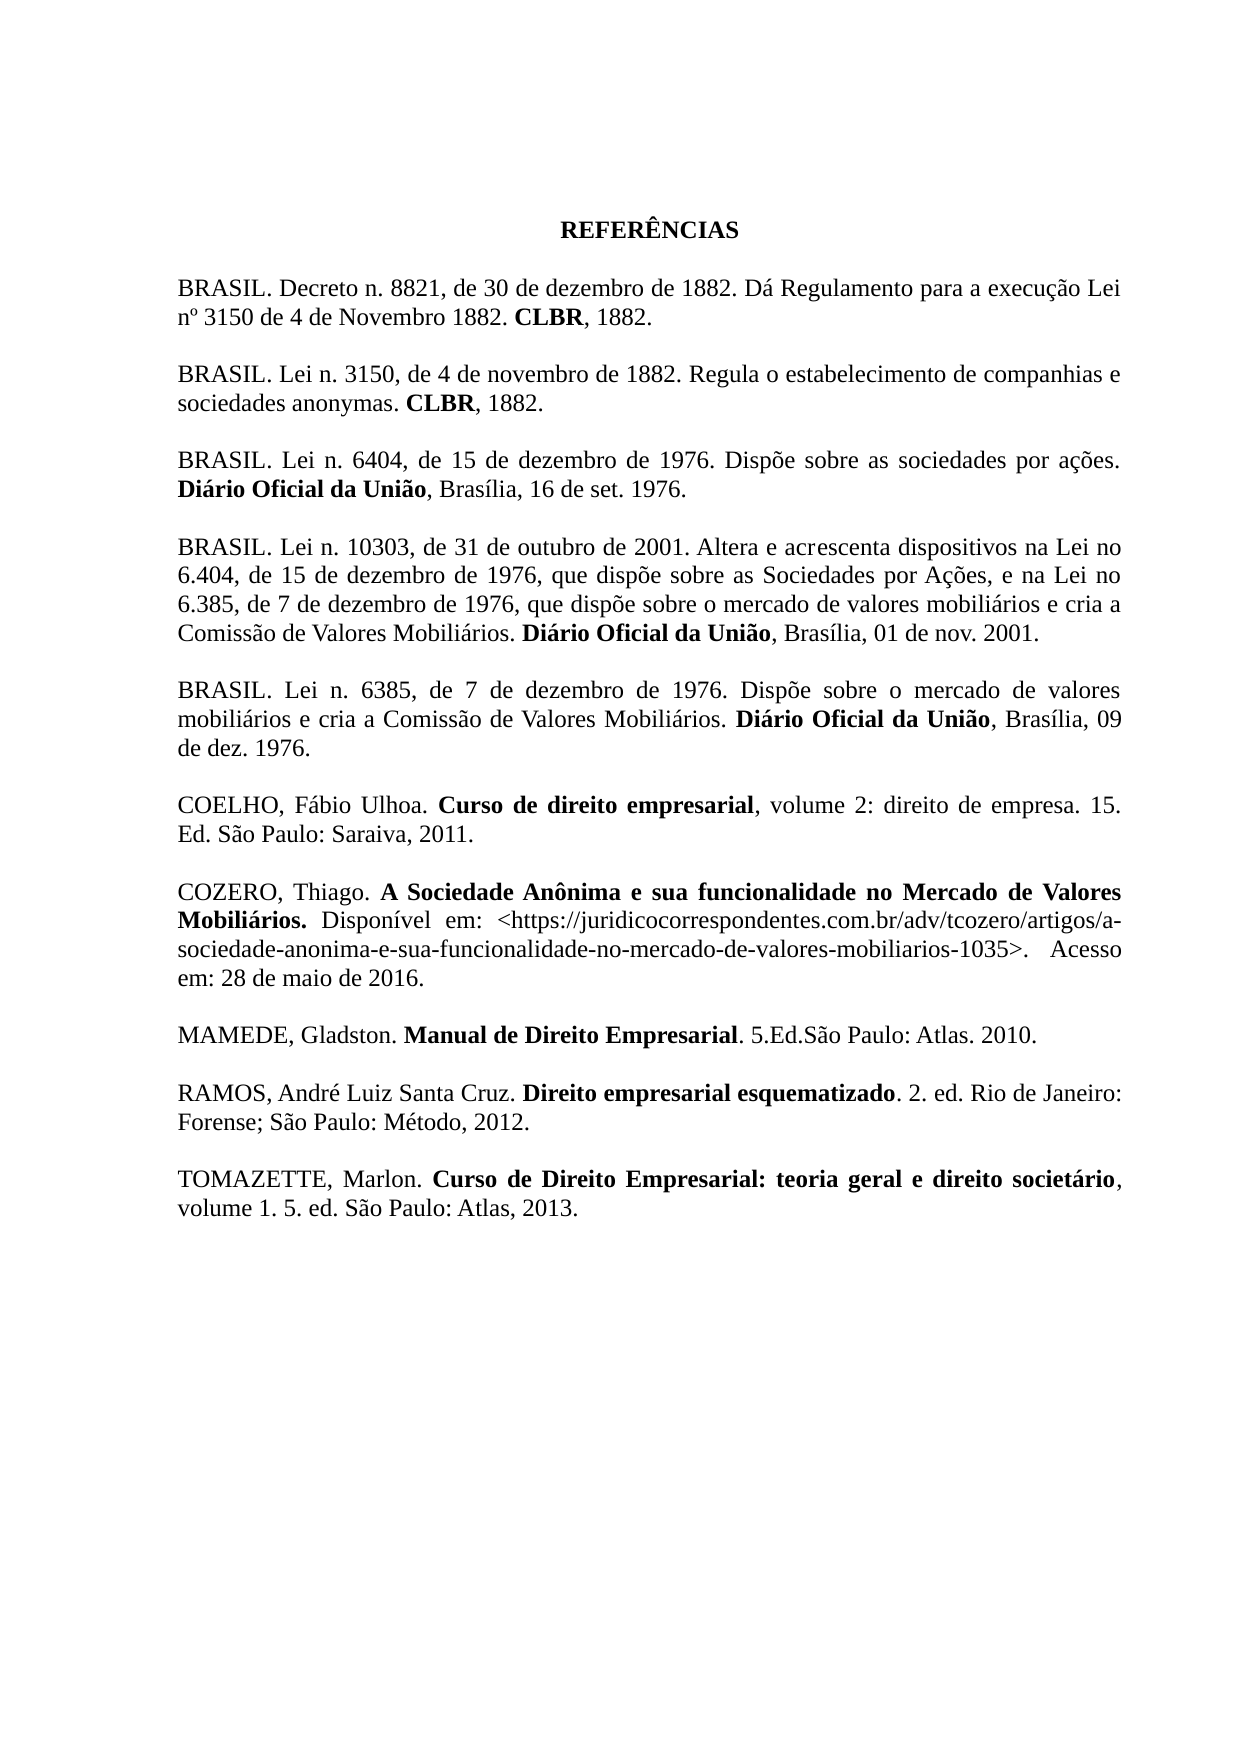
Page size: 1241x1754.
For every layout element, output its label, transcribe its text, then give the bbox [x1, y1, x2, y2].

text TOMAZETTE, Marlon. Curso de Direito Empresarial: teoria geral e direito societário, volume 1. 5. ed. São Paulo: Atlas, 2013. [177, 1164, 1122, 1222]
text COZERO, Thiago. A Sociedade Anônima e sua funcionalidade no Mercado de Valores Mobiliários. Disponível em: <https://juridicocorrespondentes.com.br/adv/tcozero/artigos/a-sociedade-anonima-e-sua-funcionalidade-no-mercado-de-valores-mobiliarios-1035>. Acesso em: 28 de maio de 2016. [177, 877, 1122, 992]
text BRASIL. Lei n. 6404, de 15 de dezembro de 1976. Dispõe sobre as sociedades por ações. Diário Oficial da União, Brasília, 16 de set. 1976. [177, 445, 1122, 503]
text BRASIL. Decreto n. 8821, de 30 de dezembro de 1882. Dá Regulamento para a execução Lei nº 3150 de 4 de Novembro 1882. CLBR, 1882. [177, 273, 1122, 330]
text BRASIL. Lei n. 6385, de 7 de dezembro de 1976. Dispõe sobre o mercado de valores mobiliários e cria a Comissão de Valores Mobiliários. Diário Oficial da União, Brasília, 09 de dez. 1976. [177, 675, 1122, 762]
text BRASIL. Lei n. 3150, de 4 de novembro de 1882. Regula o estabelecimento de companhias e sociedades anonymas. CLBR, 1882. [177, 359, 1122, 417]
text MAMEDE, Gladston. Manual de Direito Empresarial. 5.Ed.São Paulo: Atlas. 2010. [177, 1020, 1122, 1049]
text REFERÊNCIAS [177, 215, 1122, 244]
text BRASIL. Lei n. 10303, de 31 de outubro de 2001. Altera e acrescenta dispositivos na Lei no 6.404, de 15 de dezembro de 1976, que dispõe sobre as Sociedades por Ações, e na Lei no 6.385, de 7 de dezembro de 1976, que dispõe sobre o mercado de valores mobiliários e cria a Comissão de Valores Mobiliários. Diário Oficial da União, Brasília, 01 de nov. 2001. [177, 532, 1122, 647]
text COELHO, Fábio Ulhoa. Curso de direito empresarial, volume 2: direito de empresa. 15. Ed. São Paulo: Saraiva, 2011. [177, 790, 1122, 848]
text RAMOS, André Luiz Santa Cruz. Direito empresarial esquematizado. 2. ed. Rio de Janeiro: Forense; São Paulo: Método, 2012. [177, 1078, 1122, 1135]
